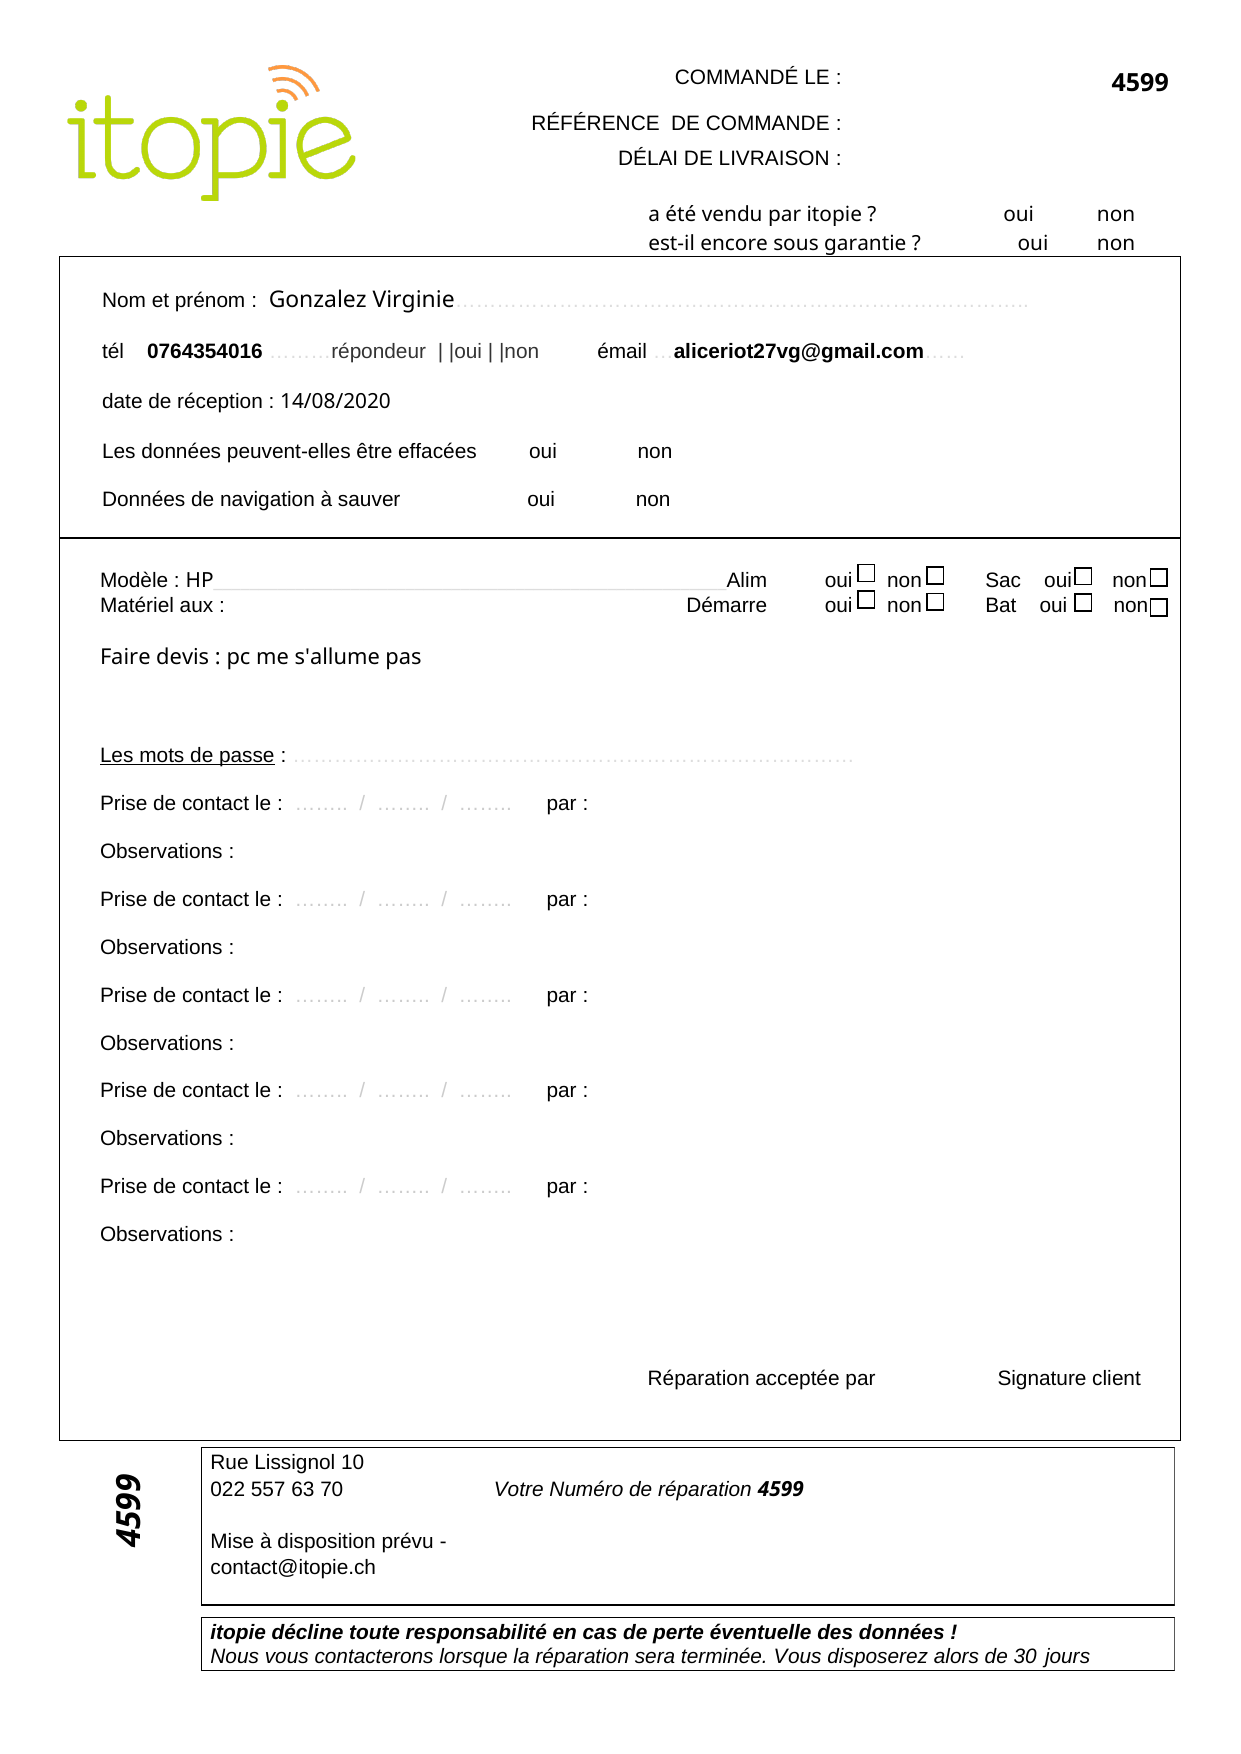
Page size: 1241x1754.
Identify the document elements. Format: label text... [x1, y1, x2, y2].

text Prise de contact le : …….. / …….. / …….. par : [60, 883, 1180, 911]
table_cell [847, 140, 1180, 175]
text Les données peuvent-elles être effacées oui non [60, 436, 1180, 463]
text Prise de contact le : …….. / …….. / …….. par : [60, 1075, 1180, 1102]
text Prise de contact le : …….. / …….. / …….. par : [60, 979, 1180, 1006]
text Modèle : HP Alim oui non Sac oui non [879, 562, 925, 590]
text Prise de contact le : …….. / …….. / …….. par : [60, 788, 1180, 815]
table_cell DÉLAI DE LIVRAISON : [490, 140, 847, 175]
text Faire devis : pc me s'allume pas [60, 638, 1180, 671]
text Observations : [60, 1027, 1180, 1054]
table_cell itopie décline toute responsabilité en cas de perte éventuelle des données ! Nous vous contacterons lorsque la réparation sera terminée. Vous disposerez alors de 30 jours [195, 1611, 1180, 1677]
text est-il encore sous garantie ? oui non [59, 228, 1181, 256]
text Observations : [60, 1219, 1180, 1246]
table_cell RÉFÉRENCE DE COMMANDE : [490, 105, 847, 140]
text Matériel aux : Démarre oui non Bat oui non [60, 590, 1180, 617]
text Les mots de passe : ……………………………………………………………………… [60, 740, 1180, 767]
table_header 4599 [847, 59, 1180, 104]
text Prise de contact le : …….. / …….. / …….. par : [60, 1171, 1180, 1198]
text Données de navigation à sauver oui non [60, 484, 1180, 511]
text Observations : [60, 931, 1180, 958]
text Nom et prénom : Gonzalez Virginie……………………………………………………………………….. [60, 280, 1180, 314]
picture [67, 65, 356, 201]
text a été vendu par itopie ? oui non [59, 199, 1181, 228]
table_header 4599 [59, 1441, 195, 1677]
table_header COMMANDÉ LE : [490, 59, 847, 104]
text Observations : [60, 1123, 1180, 1150]
table_header Rue Lissignol 10 022 557 63 70 Votre Numéro de réparation 4599 Mise à disposition prévu - contact@itopie.ch [195, 1441, 1180, 1611]
text Observations : [60, 836, 1180, 863]
text Modèle : HP Alim oui non Sac oui non [60, 562, 856, 590]
text tél 0764354016 ………répondeur | |oui | |non émail …aliceriot27vg@gmail.com…… [60, 335, 1180, 362]
table_cell [847, 105, 1180, 140]
text Modèle : HP Alim oui non Sac oui non [948, 562, 1180, 590]
text Réparation acceptée par Signature client [60, 1363, 1180, 1390]
text date de réception : 14/08/2020 [60, 383, 1180, 415]
